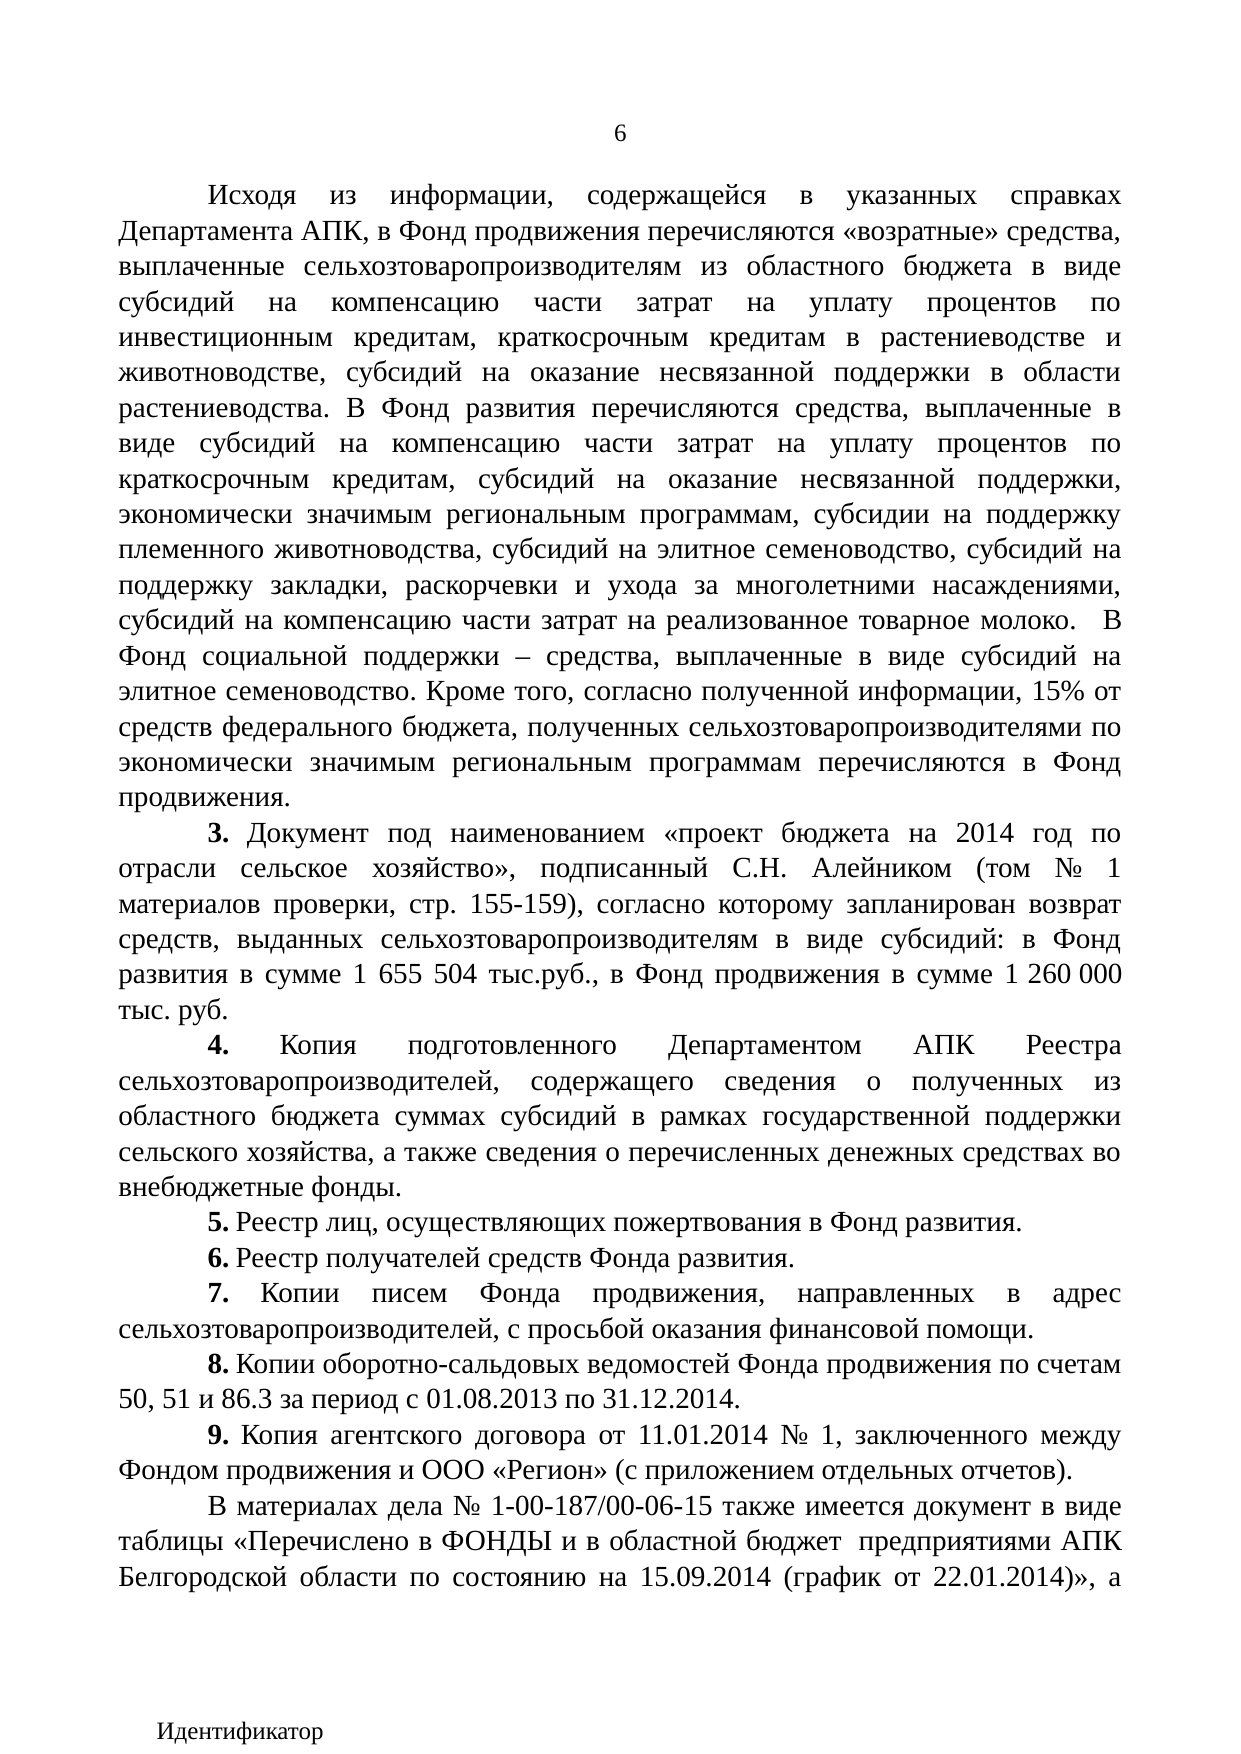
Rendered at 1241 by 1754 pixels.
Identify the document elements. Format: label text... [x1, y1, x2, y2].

text В материалах дела № 1-00-187/00-06-15 также имеется документ в виде таблицы «Перечислено в ФОНДЫ и в областной бюджет предприятиями АПК Белгородской области по состоянию на 15.09.2014 (график от 22.01.2014)», а [118, 1487, 1122, 1593]
text 7. Копии писем Фонда продвижения, направленных в адрес сельхозтоваропроизводителей, с просьбой оказания финансовой помощи. [118, 1274, 1122, 1345]
text Исходя из информации, содержащейся в указанных справках Департамента АПК, в Фонд продвижения перечисляются «возратные» средства, выплаченные сельхозтоваропроизводителям из областного бюджета в виде субсидий на компенсацию части затрат на уплату процентов по инвестиционным кредитам, краткосрочным кредитам в растениеводстве и животноводстве, субсидий на оказание несвязанной поддержки в области растениеводства. В Фонд развития перечисляются средства, выплаченные в виде субсидий на компенсацию части затрат на уплату процентов по краткосрочным кредитам, субсидий на оказание несвязанной поддержки, экономически значимым региональным программам, субсидии на поддержку племенного животноводства, субсидий на элитное семеноводство, субсидий на поддержку закладки, раскорчевки и ухода за многолетними насаждениями, субсидий на компенсацию части затрат на реализованное товарное молоко. В Фонд социальной поддержки – средства, выплаченные в виде субсидий на элитное семеноводство. Кроме того, согласно полученной информации, 15% от средств федерального бюджета, полученных сельхозтоваропроизводителями по экономически значимым региональным программам перечисляются в Фонд продвижения. [118, 176, 1122, 814]
text 3. Документ под наименованием «проект бюджета на 2014 год по отрасли сельское хозяйство», подписанный С.Н. Алейником (том № 1 материалов проверки, стр. 155-159), согласно которому запланирован возврат средств, выданных сельхозтоваропроизводителям в виде субсидий: в Фонд развития в сумме 1 655 504 тыс.руб., в Фонд продвижения в сумме 1 260 000 тыс. руб. [118, 814, 1122, 1026]
text 6. Реестр получателей средств Фонда развития. [118, 1239, 1122, 1274]
text 9. Копия агентского договора от 11.01.2014 № 1, заключенного между Фондом продвижения и ООО «Регион» (с приложением отдельных отчетов). [118, 1416, 1122, 1487]
text 5. Реестр лиц, осуществляющих пожертвования в Фонд развития. [118, 1203, 1122, 1239]
text 4. Копия подготовленного Департаментом АПК Реестра сельхозтоваропроизводителей, содержащего сведения о полученных из областного бюджета суммах субсидий в рамках государственной поддержки сельского хозяйства, а также сведения о перечисленных денежных средствах во внебюджетные фонды. [118, 1026, 1122, 1203]
text 8. Копии оборотно-сальдовых ведомостей Фонда продвижения по счетам 50, 51 и 86.3 за период с 01.08.2013 по 31.12.2014. [118, 1345, 1122, 1416]
